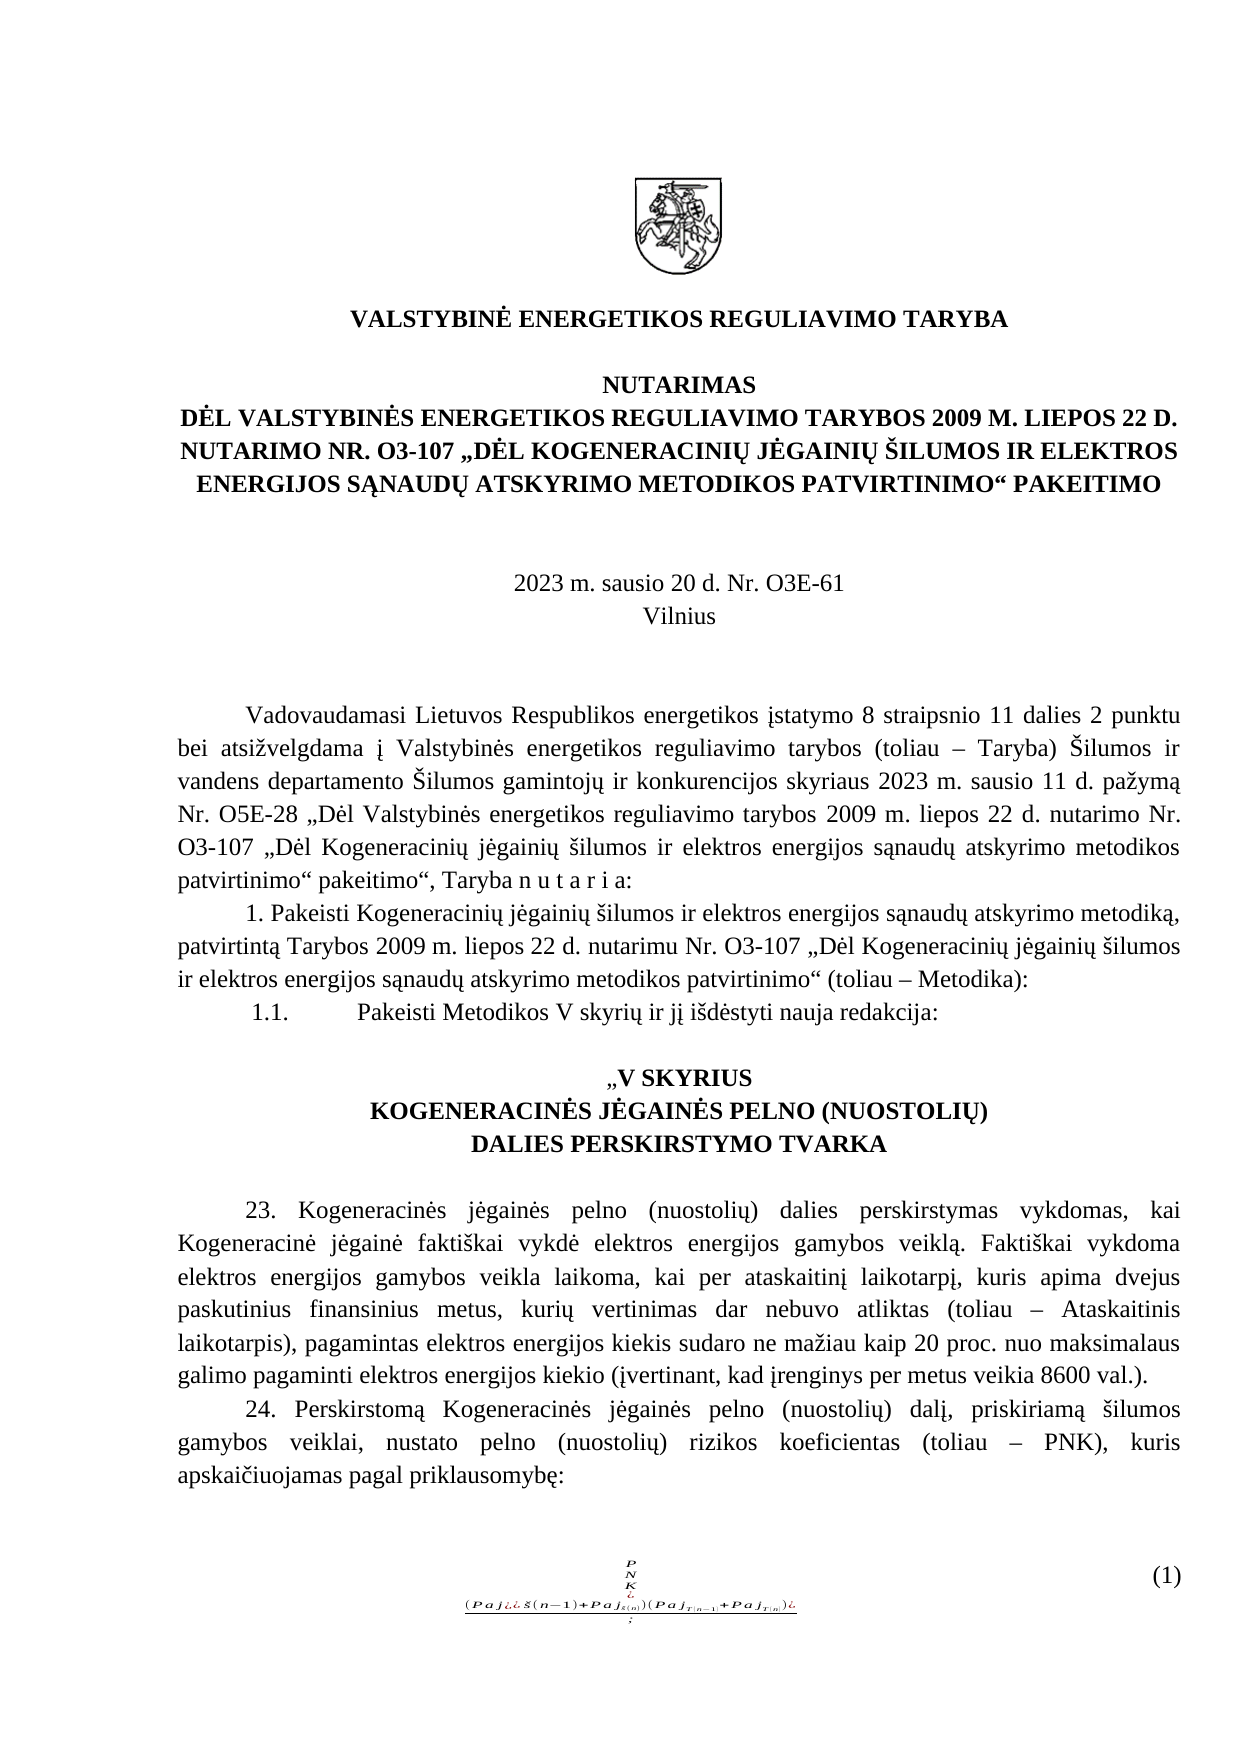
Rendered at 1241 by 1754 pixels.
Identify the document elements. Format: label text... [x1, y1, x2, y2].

text DALIES PERSKIRSTYMO TVARKA [177, 1129, 1181, 1158]
text 23. Kogeneracinės jėgainės pelno (nuostolių) dalies perskirstymas vykdomas, kai Kogeneracinė jėgainė faktiškai vykdė elektros energijos gamybos veiklą. Faktiškai vykdoma elektros energijos gamybos veikla laikoma, kai per ataskaitinį laikotarpį, kuris apima dvejus paskutinius finansinius metus, kurių vertinimas dar nebuvo atliktas (toliau – Ataskaitinis laikotarpis), pagamintas elektros energijos kiekis sudaro ne mažiau kaip 20 proc. nuo maksimalaus galimo pagaminti elektros energijos kiekio (įvertinant, kad įrenginys per metus veikia 8600 val.). [177, 1196, 1181, 1389]
text NUTARIMAS [177, 370, 1181, 399]
text Vadovaudamasi Lietuvos Respublikos energetikos įstatymo 8 straipsnio 11 dalies 2 punktu bei atsižvelgdama į Valstybinės energetikos reguliavimo tarybos (toliau – Taryba) Šilumos ir vandens departamento Šilumos gamintojų ir konkurencijos skyriaus 2023 m. sausio 11 d. pažymą Nr. O5E-28 „Dėl Valstybinės energetikos reguliavimo tarybos 2009 m. liepos 22 d. nutarimo Nr. O3-107 „Dėl Kogeneracinių jėgainių šilumos ir elektros energijos sąnaudų atskyrimo metodikos patvirtinimo“ pakeitimo“, Taryba n u t a r i a: [177, 700, 1181, 894]
text VALSTYBINĖ ENERGETIKOS REGULIAVIMO TARYBA [177, 304, 1181, 333]
table_header [177, 1526, 1084, 1629]
text KOGENERACINĖS JĖGAINĖS PELNO (NUOSTOLIŲ) [177, 1096, 1181, 1125]
text Vilnius [177, 601, 1181, 630]
text 1. Pakeisti Kogeneracinių jėgainių šilumos ir elektros energijos sąnaudų atskyrimo metodiką, patvirtintą Tarybos 2009 m. liepos 22 d. nutarimu Nr. O3-107 „Dėl Kogeneracinių jėgainių šilumos ir elektros energijos sąnaudų atskyrimo metodikos patvirtinimo“ (toliau – Metodika): [177, 898, 1181, 993]
text 2023 m. sausio 20 d. Nr. O3E-61 [177, 568, 1181, 597]
text DĖL VALSTYBINĖS ENERGETIKOS REGULIAVIMO TARYBOS 2009 M. LIEPOS 22 D. NUTARIMO NR. O3-107 „DĖL KOGENERACINIŲ JĖGAINIŲ ŠILUMOS IR ELEKTROS ENERGIJOS SĄNAUDŲ ATSKYRIMO METODIKOS PATVIRTINIMO“ pakeitimo [177, 403, 1181, 498]
table_header (1) [1084, 1526, 1181, 1629]
text „V SKYRIUS [177, 1063, 1181, 1092]
text 24. Perskirstomą Kogeneracinės jėgainės pelno (nuostolių) dalį, priskiriamą šilumos gamybos veiklai, nustato pelno (nuostolių) rizikos koeficientas (toliau – PNK), kuris apskaičiuojamas pagal priklausomybę: [177, 1394, 1181, 1488]
text 1.1. Pakeisti Metodikos V skyrių ir jį išdėstyti nauja redakcija: [215, 997, 1181, 1026]
